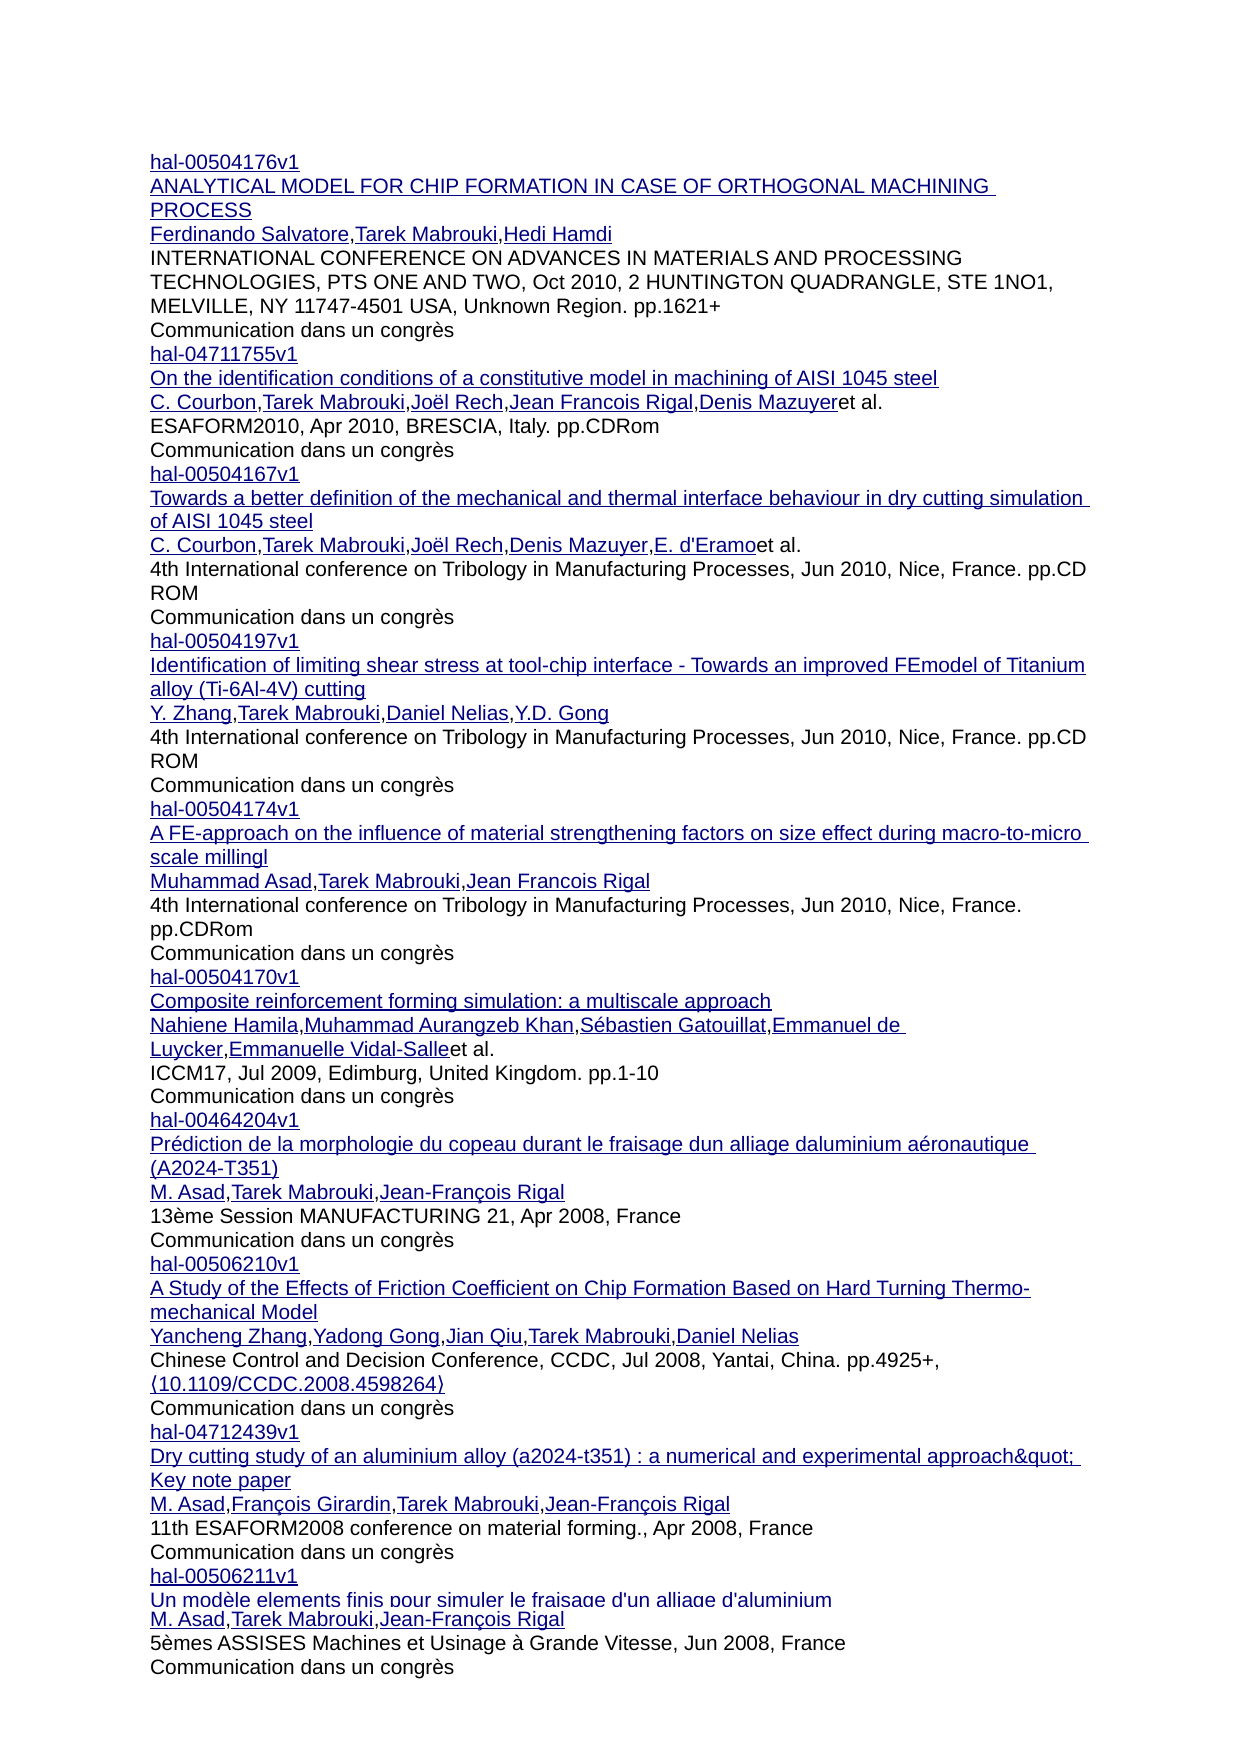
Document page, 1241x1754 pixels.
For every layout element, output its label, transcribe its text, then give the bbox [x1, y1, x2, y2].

table_cell A Study of the Effects of Friction Coefficient on Chip Formation Based on Hard Turning Thermo-mechanical Model Yancheng Zhang,Yadong Gong,Jian Qiu,Tarek Mabrouki,Daniel Nelias Chinese Control and Decision Conference, CCDC, Jul 2008, Yantai, China. pp.4925+, ⟨10.1109/CCDC.2008.4598264⟩ Communication dans un congrès hal-04712439v1 [150, 1276, 1090, 1444]
table_cell of AISI 1045 steel C. Courbon,Tarek Mabrouki,Joël Rech,Denis Mazuyer,E. d'Eramoet al. 4th International conference on Tribology in Manufacturing Processes, Jun 2010, Nice, France. pp.CD ROM Communication dans un congrès hal-00504197v1 [150, 507, 1090, 653]
table_cell Un modèle elements finis pour simuler le fraisage d'un alliage d'aluminium M. Asad,Tarek Mabrouki,Jean-François Rigal 5èmes ASSISES Machines et Usinage à Grande Vitesse, Jun 2008, France Communication dans un congrès [150, 1588, 1090, 1679]
table_cell Towards a better definition of the mechanical and thermal interface behaviour in dry cutting simulation [150, 485, 1090, 506]
table_cell On the identification conditions of a constitutive model in machining of AISI 1045 steel C. Courbon,Tarek Mabrouki,Joël Rech,Jean Francois Rigal,Denis Mazuyeret al. ESAFORM2010, Apr 2010, BRESCIA, Italy. pp.CDRom Communication dans un congrès hal-00504167v1 [150, 366, 1090, 485]
table_cell Composite reinforcement forming simulation: a multiscale approach Nahiene Hamila,Muhammad Aurangzeb Khan,Sébastien Gatouillat,Emmanuel de Luycker,Emmanuelle Vidal-Salleet al. ICCM17, Jul 2009, Edimburg, United Kingdom. pp.1-10 Communication dans un congrès hal-00464204v1 [150, 989, 1090, 1132]
table_cell Dry cutting study of an aluminium alloy (a2024-t351) : a numerical and experimental approach&quot; Key note paper M. Asad,François Girardin,Tarek Mabrouki,Jean-François Rigal 11th ESAFORM2008 conference on material forming., Apr 2008, France Communication dans un congrès hal-00506211v1 [150, 1444, 1090, 1587]
table_cell ANALYTICAL MODEL FOR CHIP FORMATION IN CASE OF ORTHOGONAL MACHINING PROCESS Ferdinando Salvatore,Tarek Mabrouki,Hedi Hamdi INTERNATIONAL CONFERENCE ON ADVANCES IN MATERIALS AND PROCESSING TECHNOLOGIES, PTS ONE AND TWO, Oct 2010, 2 HUNTINGTON QUADRANGLE, STE 1NO1, MELVILLE, NY 11747-4501 USA, Unknown Region. pp.1621+ Communication dans un congrès hal-04711755v1 [150, 174, 1090, 366]
table_cell Prédiction de la morphologie du copeau durant le fraisage dun alliage daluminium aéronautique (A2024-T351) M. Asad,Tarek Mabrouki,Jean-François Rigal 13ème Session MANUFACTURING 21, Apr 2008, France Communication dans un congrès hal-00506210v1 [150, 1132, 1090, 1276]
table_cell hal-00504176v1 [150, 150, 1090, 174]
table_cell Identification of limiting shear stress at tool-chip interface - Towards an improved FEmodel of Titanium alloy (Ti-6Al-4V) cutting Y. Zhang,Tarek Mabrouki,Daniel Nelias,Y.D. Gong 4th International conference on Tribology in Manufacturing Processes, Jun 2010, Nice, France. pp.CD ROM Communication dans un congrès hal-00504174v1 [150, 653, 1090, 821]
table_cell A FE-approach on the influence of material strengthening factors on size effect during macro-to-micro scale millingl Muhammad Asad,Tarek Mabrouki,Jean Francois Rigal 4th International conference on Tribology in Manufacturing Processes, Jun 2010, Nice, France. pp.CDRom Communication dans un congrès hal-00504170v1 [150, 821, 1090, 988]
